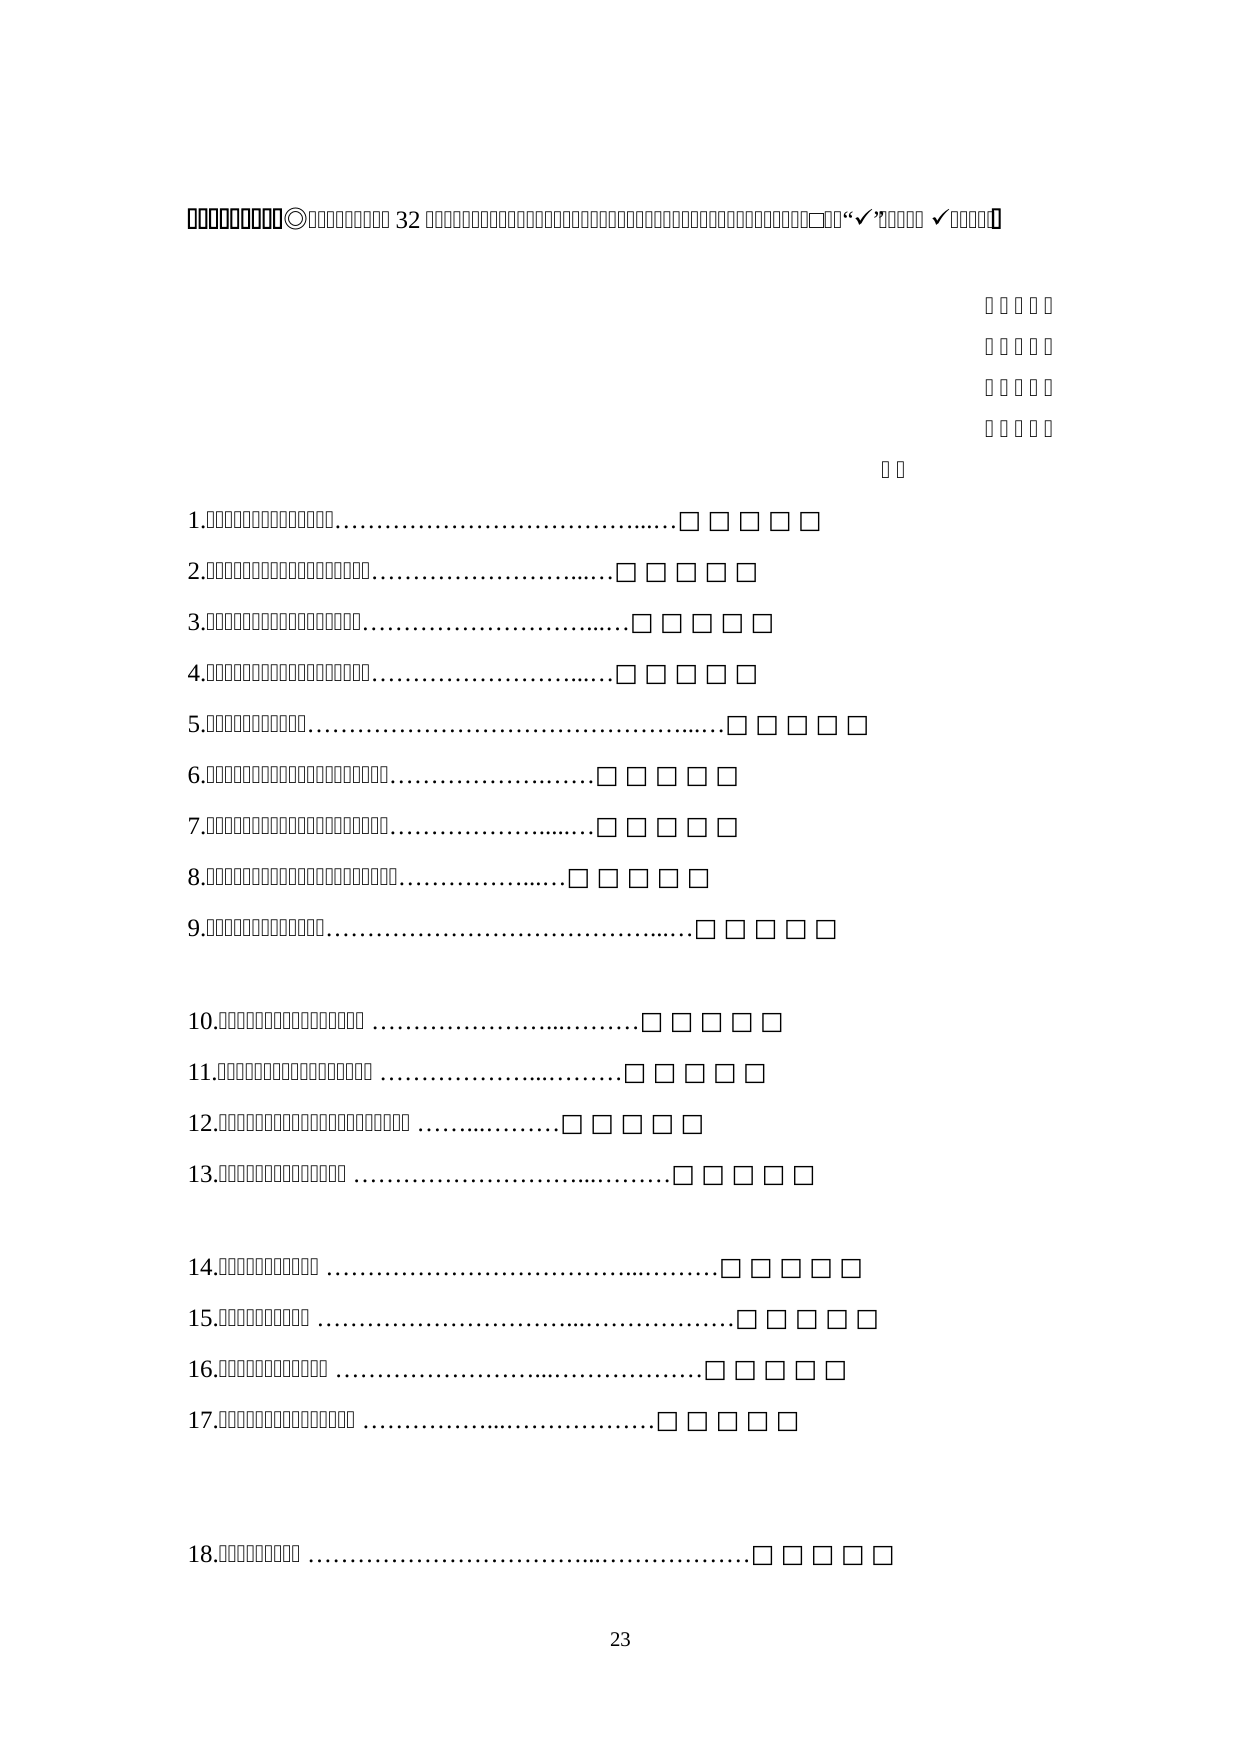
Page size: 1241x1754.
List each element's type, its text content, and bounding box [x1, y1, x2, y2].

text 8.寫完考卷後，我通常會仔細地檢查一遍再交卷。……………...…□ □ □ □ □ [187, 859, 1053, 893]
text 合 合 [187, 461, 1003, 483]
text 不 不 確 符 符 [187, 379, 1053, 402]
text 10.當上課感到無聊時，我常做其他事。 …………………...………□ □ □ □ □ [187, 1002, 1053, 1037]
text 16.下課時，我會找老師聊天。 ……………………...………………□ □ □ □ □ [187, 1350, 1053, 1384]
text 1.我會按照老師教完的進度複習。………………………………...…□ □ □ □ □ [187, 502, 1053, 536]
text 17.老師願意花時間和我們討論事情。 ……………...………………□ □ □ □ □ [187, 1401, 1053, 1435]
text 符 符 定 合 合 [187, 420, 1053, 443]
text 3.我會記筆記以幫助自己了解課本內容。………………………...…□ □ □ □ □ [187, 604, 1053, 638]
text 12.我時常在最後一分鐘，才完成老師指定的作業。 ……...………□ □ □ □ □ [187, 1104, 1053, 1139]
text 5.上課時，我能專心聽講。………………………………………...…□ □ □ □ □ [187, 706, 1053, 740]
text 9.考試的時候，我會細心作答。…………………………………...…□ □ □ □ □ [187, 910, 1053, 944]
text 13.我做作業是因為怕被老師處罰。 ………………………...………□ □ □ □ □ [187, 1156, 1053, 1190]
text 6.我讀書一段時間後，會休息一下，再繼續讀。……………….……□ □ □ □ □ [187, 757, 1053, 791]
text 非 有 不 有 非 [187, 297, 1053, 320]
text 4.我會以自己容易懂得的方法來學習課業。……………………...…□ □ □ □ □ [187, 655, 1053, 689]
text 2.上課前，我會事先預習老師要上的內容。……………………...…□ □ □ □ □ [187, 553, 1053, 587]
text 三、學習適應量表【◎填答說明：此部分有32題，請您閱讀每一題的敘述後，依據您實際的學習情況，選一個與自己感覺最相符的選項，並在□內打“”，每題只能 一個答案。】 [187, 206, 1053, 235]
text 常 點 能 點 常 [187, 338, 1053, 361]
text 15.我會主動幫老師做事。 …………………………...………………□ □ □ □ □ [187, 1299, 1053, 1333]
text 14.我喜歡老師的教學方式。 ………………………………...………□ □ □ □ □ [187, 1248, 1053, 1282]
text 18.我喜歡到學校讀書。 ……………………………...………………□ □ □ □ □ [187, 1536, 1053, 1569]
text 7.我會把重要的事情完成後，再做其他的事情。……………….....…□ □ □ □ □ [187, 808, 1053, 842]
text 11.上課時，我會忍不住和隔壁同學講話。 ………………...………□ □ □ □ □ [187, 1053, 1053, 1088]
